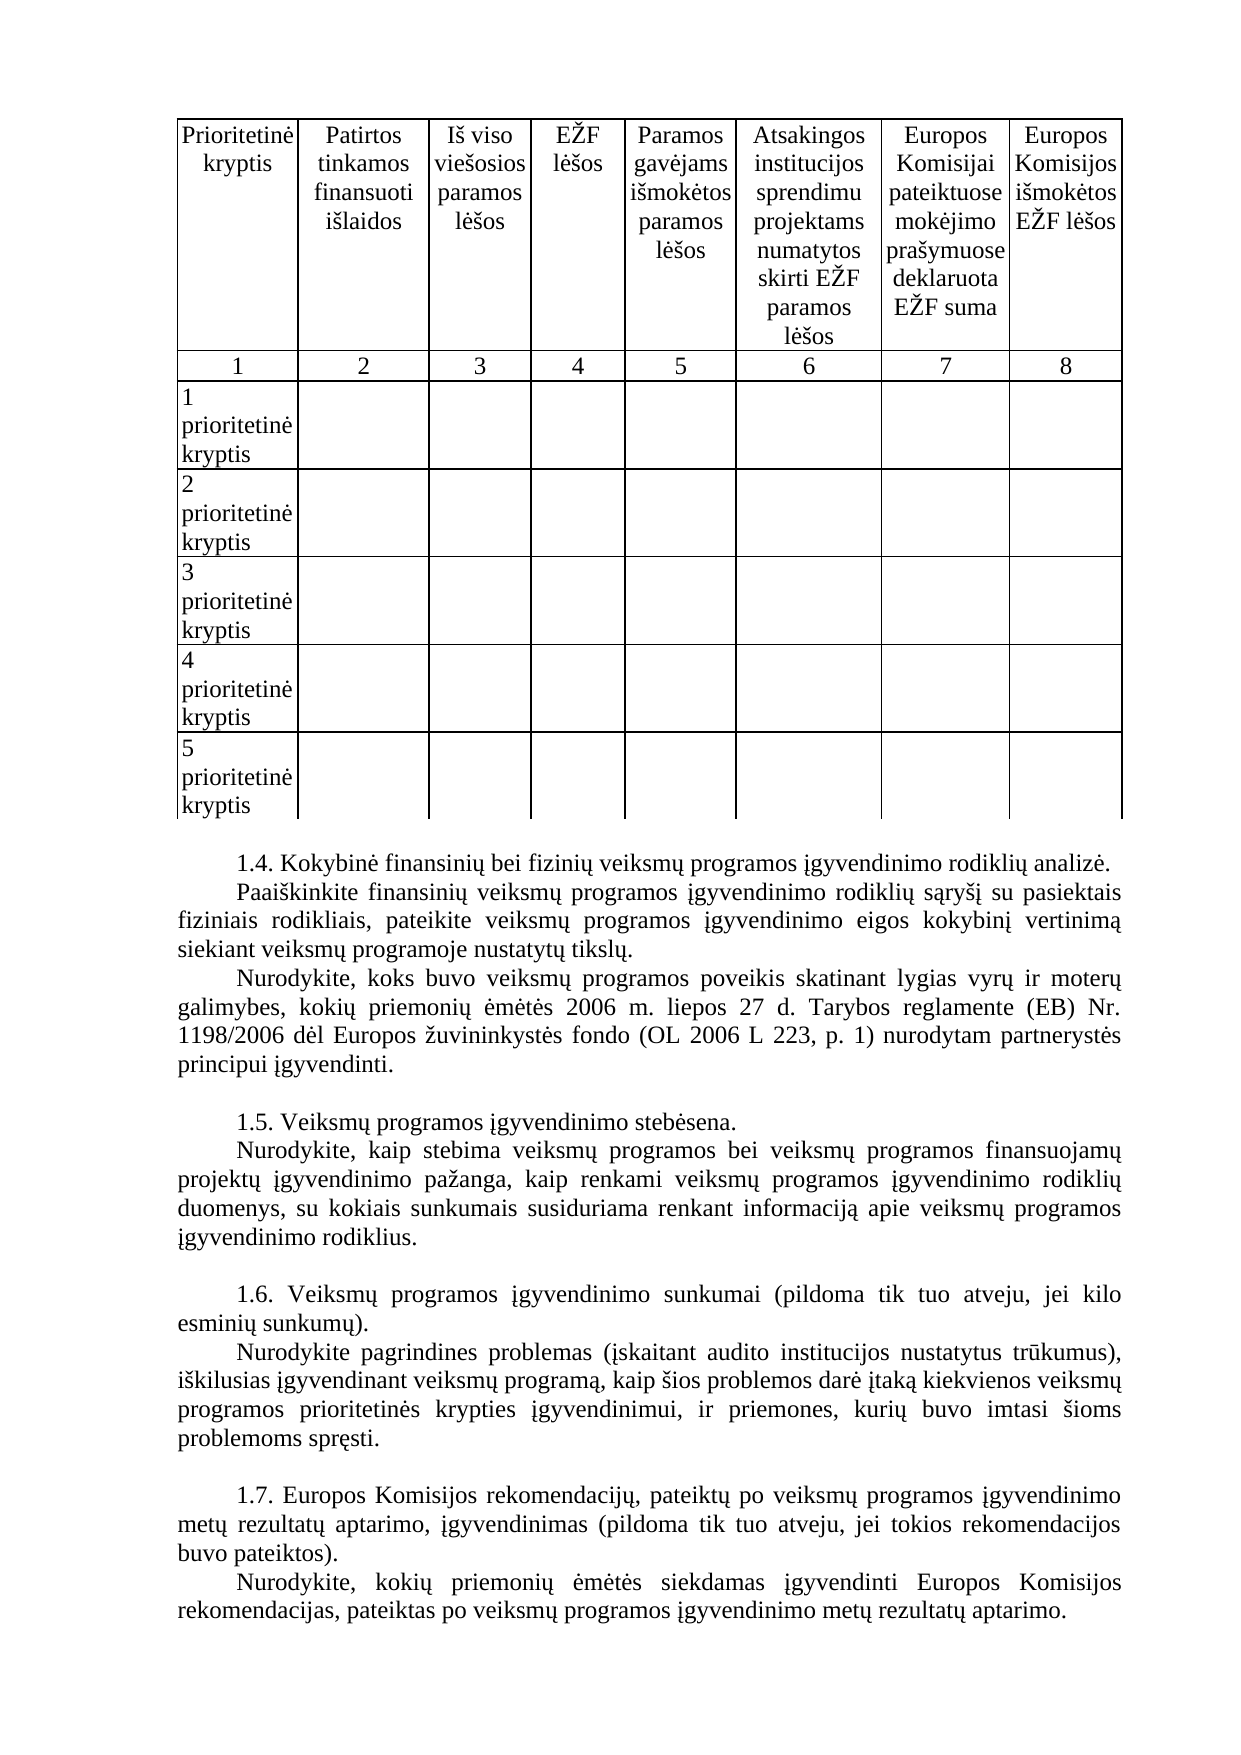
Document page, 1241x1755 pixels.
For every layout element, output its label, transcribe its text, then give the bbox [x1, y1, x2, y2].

table_cell 2 [299, 351, 428, 380]
table_cell [430, 645, 530, 731]
table_cell [299, 470, 428, 556]
table_header Paramos gavėjams išmokėtos paramos lėšos [626, 120, 735, 350]
table_cell [1010, 557, 1121, 643]
table_cell 6 [737, 351, 881, 380]
table_header EŽF lėšos [532, 120, 624, 350]
table_header Atsakingos institucijos sprendimu projektams numatytos skirti EŽF paramos lėšos [737, 120, 881, 350]
table_cell [626, 645, 735, 731]
table_cell [430, 733, 530, 819]
table_cell [882, 645, 1009, 731]
table_cell [1010, 645, 1121, 731]
table_cell [882, 470, 1009, 556]
table_cell [532, 470, 624, 556]
table_cell [299, 733, 428, 819]
table_cell [882, 382, 1009, 468]
text 1.6. Veiksmų programos įgyvendinimo sunkumai (pildoma tik tuo atveju, jei kilo esminių sunkumų). [177, 1279, 1122, 1337]
table_cell [737, 470, 881, 556]
table_header Patirtos tinkamos finansuoti išlaidos [299, 120, 428, 350]
table_cell [626, 382, 735, 468]
table_cell [1010, 470, 1121, 556]
text Nurodykite pagrindines problemas (įskaitant audito institucijos nustatytus trūkumus), iškilusias įgyvendinant veiksmų programą, kaip šios problemos darė įtaką kiekvienos veiksmų programos prioritetinės krypties įgyvendinimui, ir priemones, kurių buvo imtasi šioms problemoms spręsti. [177, 1337, 1122, 1452]
text Nurodykite, kokių priemonių ėmėtės siekdamas įgyvendinti Europos Komisijos rekomendacijas, pateiktas po veiksmų programos įgyvendinimo metų rezultatų aptarimo. [177, 1567, 1122, 1624]
table_cell [532, 382, 624, 468]
table_header Iš viso viešosios paramos lėšos [430, 120, 530, 350]
text 1.4. Kokybinė finansinių bei fizinių veiksmų programos įgyvendinimo rodiklių analizė. [177, 848, 1122, 877]
text Nurodykite, koks buvo veiksmų programos poveikis skatinant lygias vyrų ir moterų galimybes, kokių priemonių ėmėtės 2006 m. liepos 27 d. Tarybos reglamente (EB) Nr. 1198/2006 dėl Europos žuvininkystės fondo (OL 2006 L 223, p. 1) nurodytam partnerystės principui įgyvendinti. [177, 963, 1122, 1078]
text Nurodykite, kaip stebima veiksmų programos bei veiksmų programos finansuojamų projektų įgyvendinimo pažanga, kaip renkami veiksmų programos įgyvendinimo rodiklių duomenys, su kokiais sunkumais susiduriama renkant informaciją apie veiksmų programos įgyvendinimo rodiklius. [177, 1135, 1122, 1250]
table_cell [299, 557, 428, 643]
table_header Europos Komisijos išmokėtos EŽF lėšos [1010, 120, 1121, 350]
text 1.7. Europos Komisijos rekomendacijų, pateiktų po veiksmų programos įgyvendinimo metų rezultatų aptarimo, įgyvendinimas (pildoma tik tuo atveju, jei tokios rekomendacijos buvo pateiktos). [177, 1480, 1122, 1567]
table_cell [299, 382, 428, 468]
table_cell 2 prioritetinė kryptis [178, 470, 297, 556]
table_cell [882, 733, 1009, 819]
table_cell 3 prioritetinė kryptis [178, 557, 297, 643]
table_cell [882, 557, 1009, 643]
table_cell [430, 382, 530, 468]
table_cell 8 [1010, 351, 1121, 380]
text Paaiškinkite finansinių veiksmų programos įgyvendinimo rodiklių sąryšį su pasiektais fiziniais rodikliais, pateikite veiksmų programos įgyvendinimo eigos kokybinį vertinimą siekiant veiksmų programoje nustatytų tikslų. [177, 877, 1122, 963]
table_cell [737, 733, 881, 819]
table_cell [626, 733, 735, 819]
table_cell [1010, 382, 1121, 468]
table_cell [532, 733, 624, 819]
table_cell [532, 557, 624, 643]
table_cell [626, 557, 735, 643]
table_cell [737, 645, 881, 731]
table_cell 1 prioritetinė kryptis [178, 382, 297, 468]
table_cell 3 [430, 351, 530, 380]
table_cell [532, 645, 624, 731]
table_cell [299, 645, 428, 731]
table_cell 4 prioritetinė kryptis [178, 645, 297, 731]
table_cell [430, 470, 530, 556]
table_header Prioritetinė kryptis [178, 120, 297, 350]
table_cell 4 [532, 351, 624, 380]
table_cell [430, 557, 530, 643]
table_cell 1 [178, 351, 297, 380]
table_header Europos Komisijai pateiktuose mokėjimo prašymuose deklaruota EŽF suma [882, 120, 1009, 350]
table_cell [737, 557, 881, 643]
table_cell 7 [882, 351, 1009, 380]
table_cell [737, 382, 881, 468]
table_cell [1010, 733, 1121, 819]
table_cell 5 prioritetinė kryptis [178, 733, 297, 819]
table_cell 5 [626, 351, 735, 380]
text 1.5. Veiksmų programos įgyvendinimo stebėsena. [177, 1107, 1122, 1135]
table_cell [626, 470, 735, 556]
